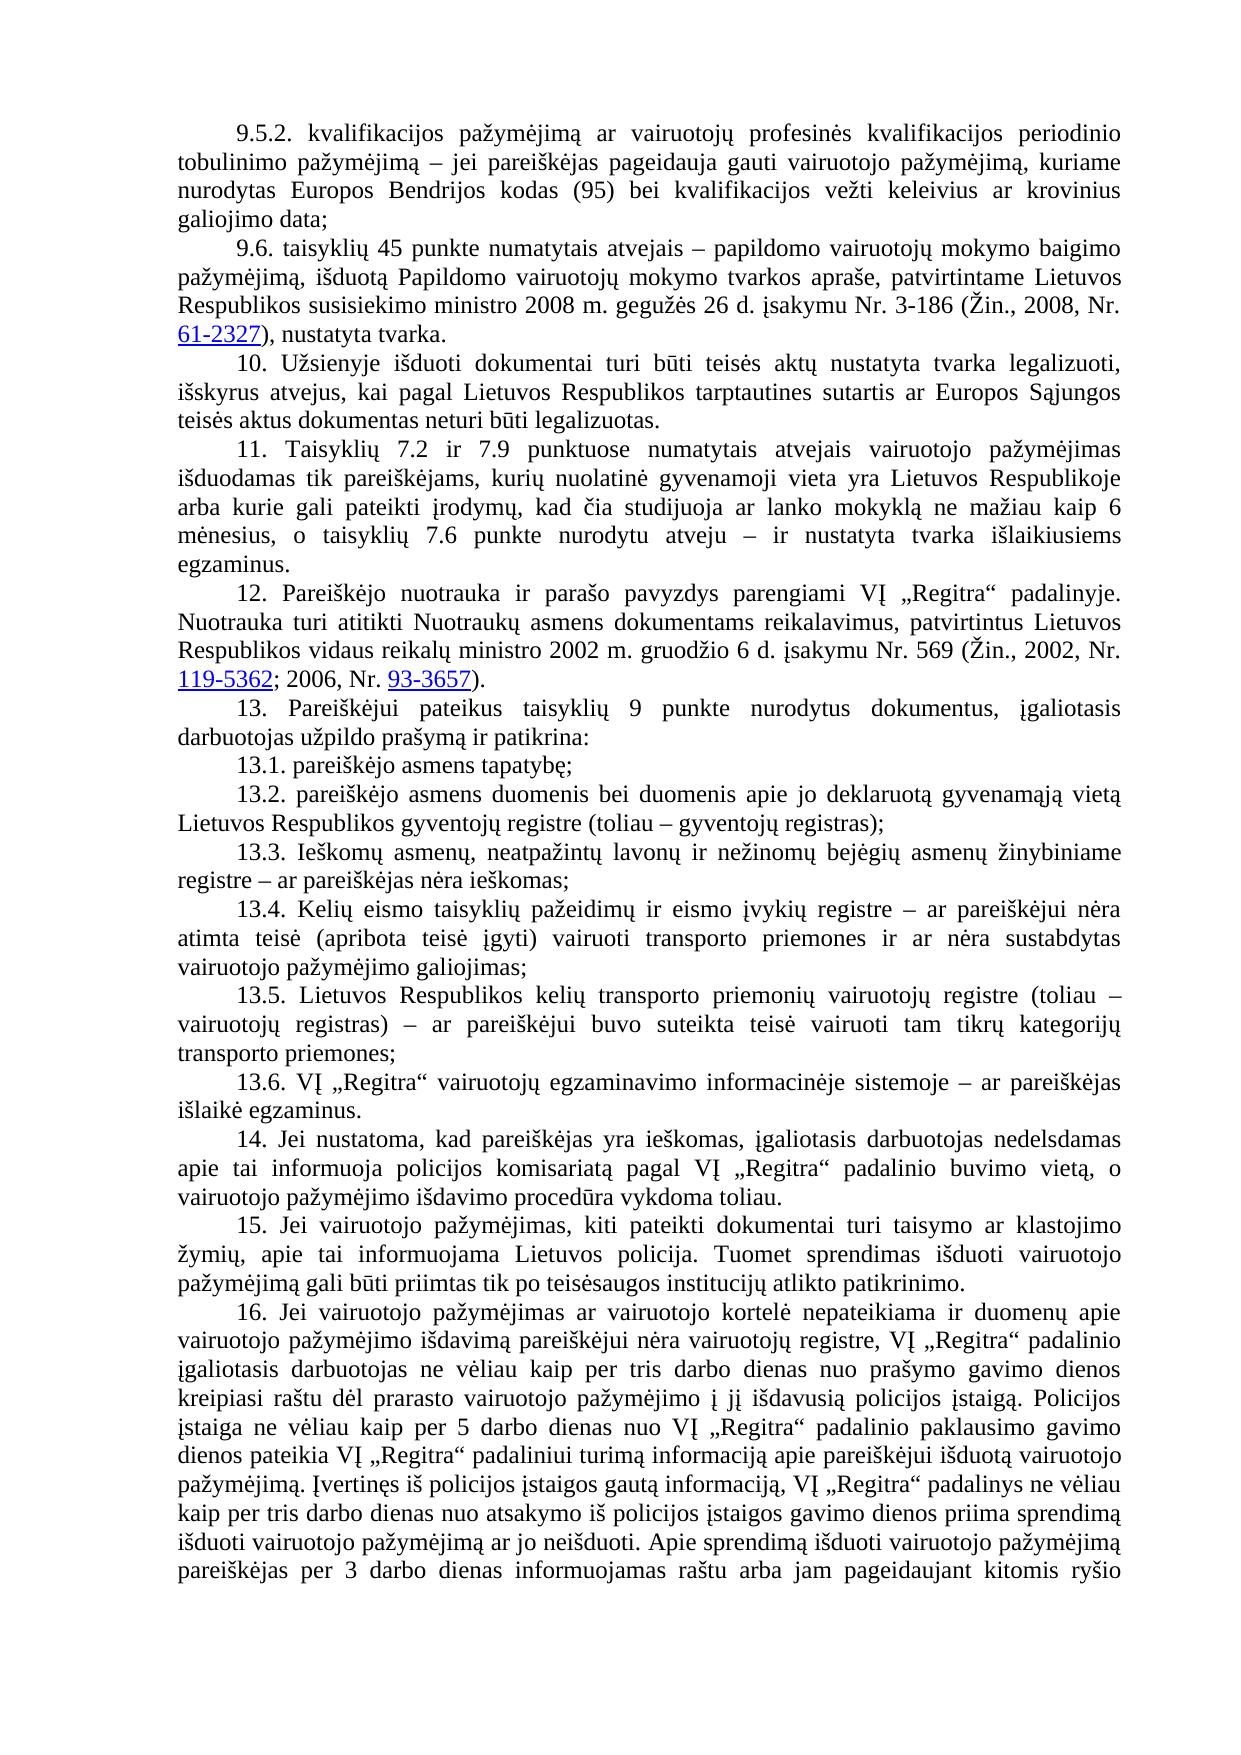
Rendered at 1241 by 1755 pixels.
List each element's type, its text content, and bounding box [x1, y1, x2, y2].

text 13.6. VĮ „Regitra“ vairuotojų egzaminavimo informacinėje sistemoje – ar pareiškėjas išlaikė egzaminus. [177, 1067, 1122, 1124]
text 13.3. Ieškomų asmenų, neatpažintų lavonų ir nežinomų bejėgių asmenų žinybiniame registre – ar pareiškėjas nėra ieškomas; [177, 837, 1122, 894]
text 9.5.2. kvalifikacijos pažymėjimą ar vairuotojų profesinės kvalifikacijos periodinio tobulinimo pažymėjimą – jei pareiškėjas pageidauja gauti vairuotojo pažymėjimą, kuriame nurodytas Europos Bendrijos kodas (95) bei kvalifikacijos vežti keleivius ar krovinius galiojimo data; [177, 118, 1122, 233]
text 9.6. taisyklių 45 punkte numatytais atvejais – papildomo vairuotojų mokymo baigimo pažymėjimą, išduotą Papildomo vairuotojų mokymo tvarkos apraše, patvirtintame Lietuvos Respublikos susisiekimo ministro 2008 m. gegužės 26 d. įsakymu Nr. 3-186 (Žin., 2008, Nr. 61-2327), nustatyta tvarka. [177, 233, 1122, 348]
text 11. Taisyklių 7.2 ir 7.9 punktuose numatytais atvejais vairuotojo pažymėjimas išduodamas tik pareiškėjams, kurių nuolatinė gyvenamoji vieta yra Lietuvos Respublikoje arba kurie gali pateikti įrodymų, kad čia studijuoja ar lanko mokyklą ne mažiau kaip 6 mėnesius, o taisyklių 7.6 punkte nurodytu atveju – ir nustatyta tvarka išlaikiusiems egzaminus. [177, 434, 1122, 578]
text 15. Jei vairuotojo pažymėjimas, kiti pateikti dokumentai turi taisymo ar klastojimo žymių, apie tai informuojama Lietuvos policija. Tuomet sprendimas išduoti vairuotojo pažymėjimą gali būti priimtas tik po teisėsaugos institucijų atlikto patikrinimo. [177, 1211, 1122, 1297]
text 10. Užsienyje išduoti dokumentai turi būti teisės aktų nustatyta tvarka legalizuoti, išskyrus atvejus, kai pagal Lietuvos Respublikos tarptautines sutartis ar Europos Sąjungos teisės aktus dokumentas neturi būti legalizuotas. [177, 348, 1122, 434]
text 14. Jei nustatoma, kad pareiškėjas yra ieškomas, įgaliotasis darbuotojas nedelsdamas apie tai informuoja policijos komisariatą pagal VĮ „Regitra“ padalinio buvimo vietą, o vairuotojo pažymėjimo išdavimo procedūra vykdoma toliau. [177, 1124, 1122, 1211]
text 16. Jei vairuotojo pažymėjimas ar vairuotojo kortelė nepateikiama ir duomenų apie vairuotojo pažymėjimo išdavimą pareiškėjui nėra vairuotojų registre, VĮ „Regitra“ padalinio įgaliotasis darbuotojas ne vėliau kaip per tris darbo dienas nuo prašymo gavimo dienos kreipiasi raštu dėl prarasto vairuotojo pažymėjimo į jį išdavusią policijos įstaigą. Policijos įstaiga ne vėliau kaip per 5 darbo dienas nuo VĮ „Regitra“ padalinio paklausimo gavimo dienos pateikia VĮ „Regitra“ padaliniui turimą informaciją apie pareiškėjui išduotą vairuotojo pažymėjimą. Įvertinęs iš policijos įstaigos gautą informaciją, VĮ „Regitra“ padalinys ne vėliau kaip per tris darbo dienas nuo atsakymo iš policijos įstaigos gavimo dienos priima sprendimą išduoti vairuotojo pažymėjimą ar jo neišduoti. Apie sprendimą išduoti vairuotojo pažymėjimą pareiškėjas per 3 darbo dienas informuojamas raštu arba jam pageidaujant kitomis ryšio [177, 1297, 1122, 1584]
text 13.5. Lietuvos Respublikos kelių transporto priemonių vairuotojų registre (toliau – vairuotojų registras) – ar pareiškėjui buvo suteikta teisė vairuoti tam tikrų kategorijų transporto priemones; [177, 981, 1122, 1067]
text 12. Pareiškėjo nuotrauka ir parašo pavyzdys parengiami VĮ „Regitra“ padalinyje. Nuotrauka turi atitikti Nuotraukų asmens dokumentams reikalavimus, patvirtintus Lietuvos Respublikos vidaus reikalų ministro 2002 m. gruodžio 6 d. įsakymu Nr. 569 (Žin., 2002, Nr. 119-5362; 2006, Nr. 93-3657). [177, 578, 1122, 693]
text 13. Pareiškėjui pateikus taisyklių 9 punkte nurodytus dokumentus, įgaliotasis darbuotojas užpildo prašymą ir patikrina: [177, 693, 1122, 751]
text 13.1. pareiškėjo asmens tapatybę; [177, 751, 1122, 779]
text 13.2. pareiškėjo asmens duomenis bei duomenis apie jo deklaruotą gyvenamąją vietą Lietuvos Respublikos gyventojų registre (toliau – gyventojų registras); [177, 779, 1122, 837]
text 13.4. Kelių eismo taisyklių pažeidimų ir eismo įvykių registre – ar pareiškėjui nėra atimta teisė (apribota teisė įgyti) vairuoti transporto priemones ir ar nėra sustabdytas vairuotojo pažymėjimo galiojimas; [177, 894, 1122, 981]
